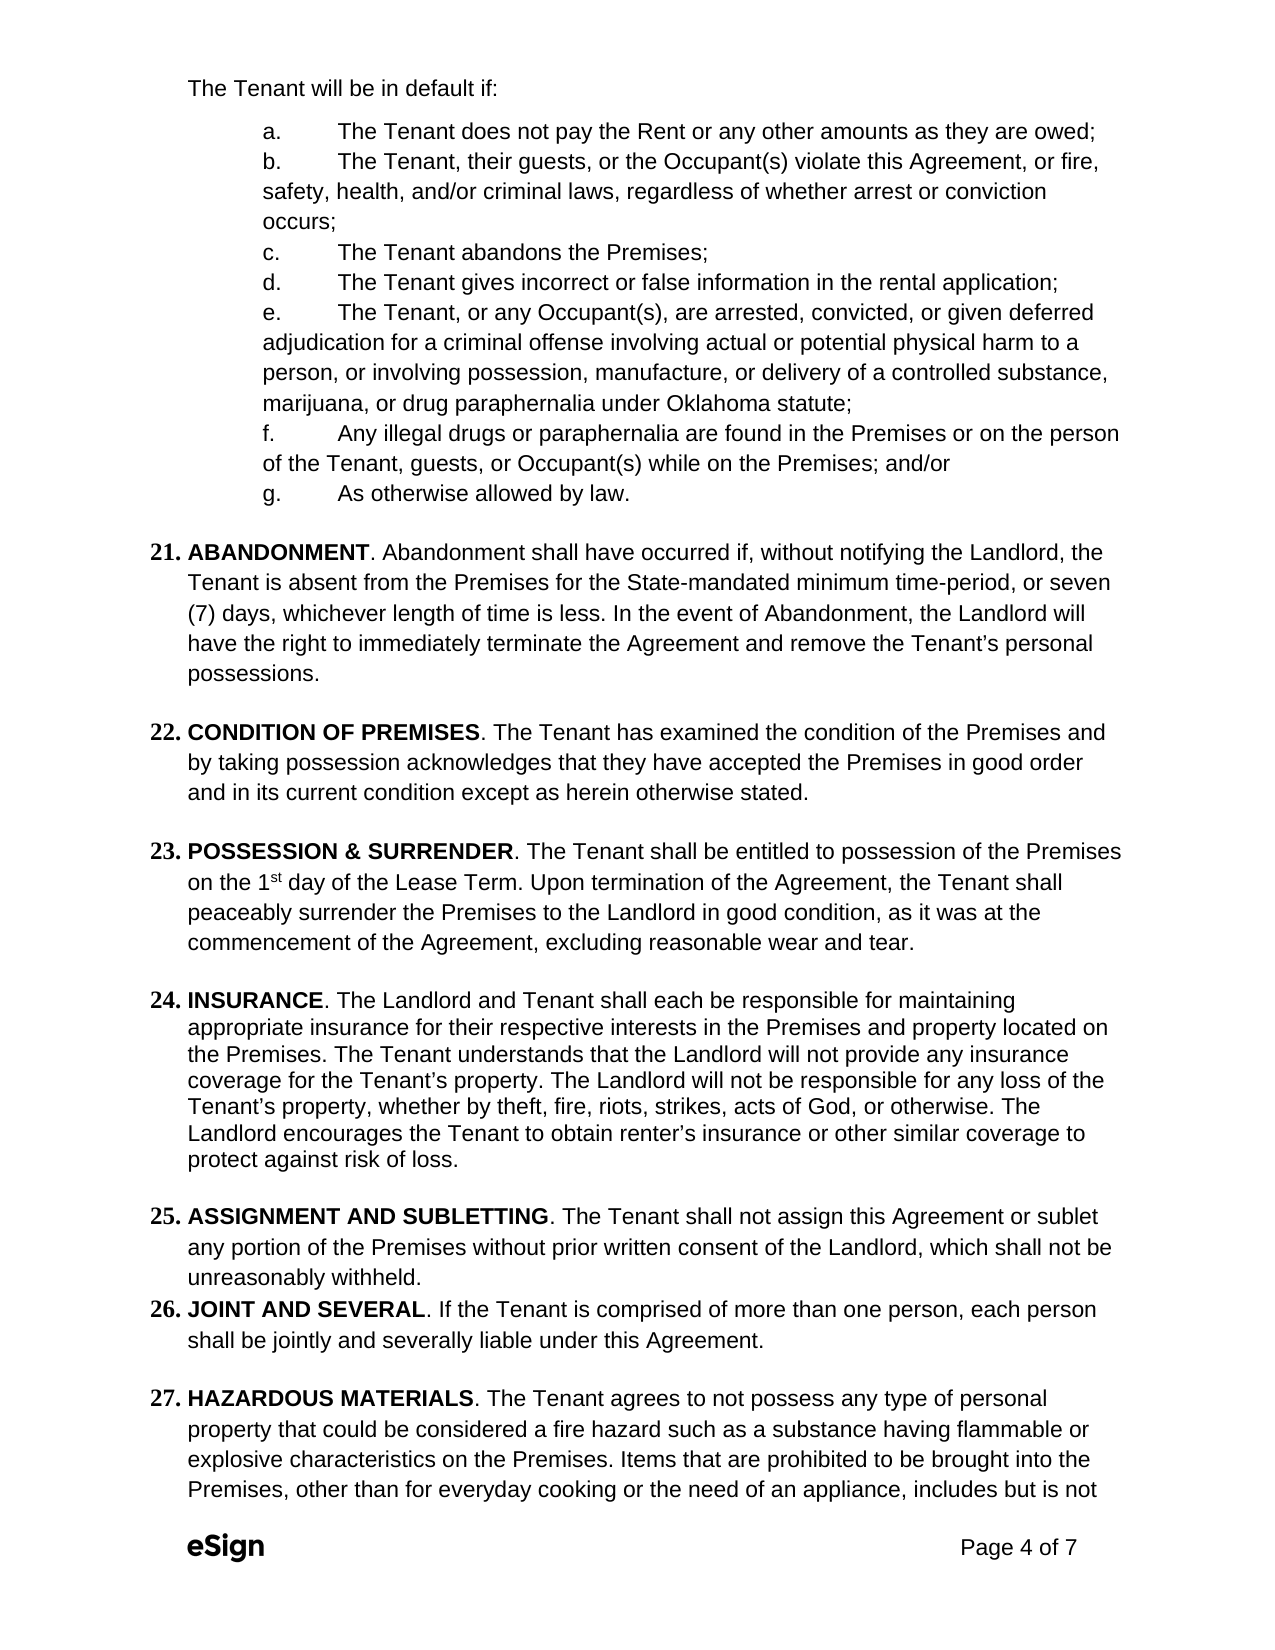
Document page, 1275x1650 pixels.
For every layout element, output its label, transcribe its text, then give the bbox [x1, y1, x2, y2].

list ASSIGNMENT AND SUBLETTING. The Tenant shall not assign this Agreement or sublet any portion of the Premises without prior written consent of the Landlord, which shall not be unreasonably withheld. [150, 1201, 1125, 1290]
list The Tenant abandons the Premises; [262, 238, 1125, 265]
list As otherwise allowed by law. [262, 480, 1125, 507]
list ABANDONMENT. Abandonment shall have occurred if, without notifying the Landlord, the Tenant is absent from the Premises for the State-mandated minimum time-period, or seven (7) days, whichever length of time is less. In the event of Abandonment, the Landlord will have the right to immediately terminate the Agreement and remove the Tenant’s personal possessions. [150, 537, 1125, 686]
list HAZARDOUS MATERIALS. The Tenant agrees to not possess any type of personal property that could be considered a fire hazard such as a substance having flammable or explosive characteristics on the Premises. Items that are prohibited to be brought into the Premises, other than for everyday cooking or the need of an appliance, includes but is not [150, 1383, 1125, 1503]
list POSSESSION & SURRENDER. The Tenant shall be entitled to possession of the Premises on the 1st day of the Lease Term. Upon termination of the Agreement, the Tenant shall peaceably surrender the Premises to the Landlord in good condition, as it was at the commencement of the Agreement, excluding reasonable wear and tear. [150, 836, 1125, 955]
list The Tenant will be in default if: [187, 75, 1125, 101]
list The Tenant gives incorrect or false information in the rental application; [262, 269, 1125, 295]
list The Tenant, or any Occupant(s), are arrested, convicted, or given deferred adjudication for a criminal offense involving actual or potential physical harm to a person, or involving possession, manufacture, or delivery of a controlled substance, marijuana, or drug paraphernalia under Oklahoma statute; [262, 299, 1125, 416]
list The Tenant, their guests, or the Occupant(s) violate this Agreement, or fire, safety, health, and/or criminal laws, regardless of whether arrest or conviction occurs; [262, 148, 1125, 235]
list JOINT AND SEVERAL. If the Tenant is comprised of more than one person, each person shall be jointly and severally liable under this Agreement. [150, 1294, 1125, 1353]
list The Tenant does not pay the Rent or any other amounts as they are owed; [262, 118, 1125, 144]
list CONDITION OF PREMISES. The Tenant has examined the condition of the Premises and by taking possession acknowledges that they have accepted the Premises in good order and in its current condition except as herein otherwise stated. [150, 717, 1125, 806]
list Any illegal drugs or paraphernalia are found in the Premises or on the person of the Tenant, guests, or Occupant(s) while on the Premises; and/or [262, 420, 1125, 476]
list INSURANCE. The Landlord and Tenant shall each be responsible for maintaining appropriate insurance for their respective interests in the Premises and property located on the Premises. The Tenant understands that the Landlord will not provide any insurance coverage for the Tenant’s property. The Landlord will not be responsible for any loss of the Tenant’s property, whether by theft, fire, riots, strikes, acts of God, or otherwise. The Landlord encourages the Tenant to obtain renter’s insurance or other similar coverage to protect against risk of loss. [150, 986, 1125, 1201]
